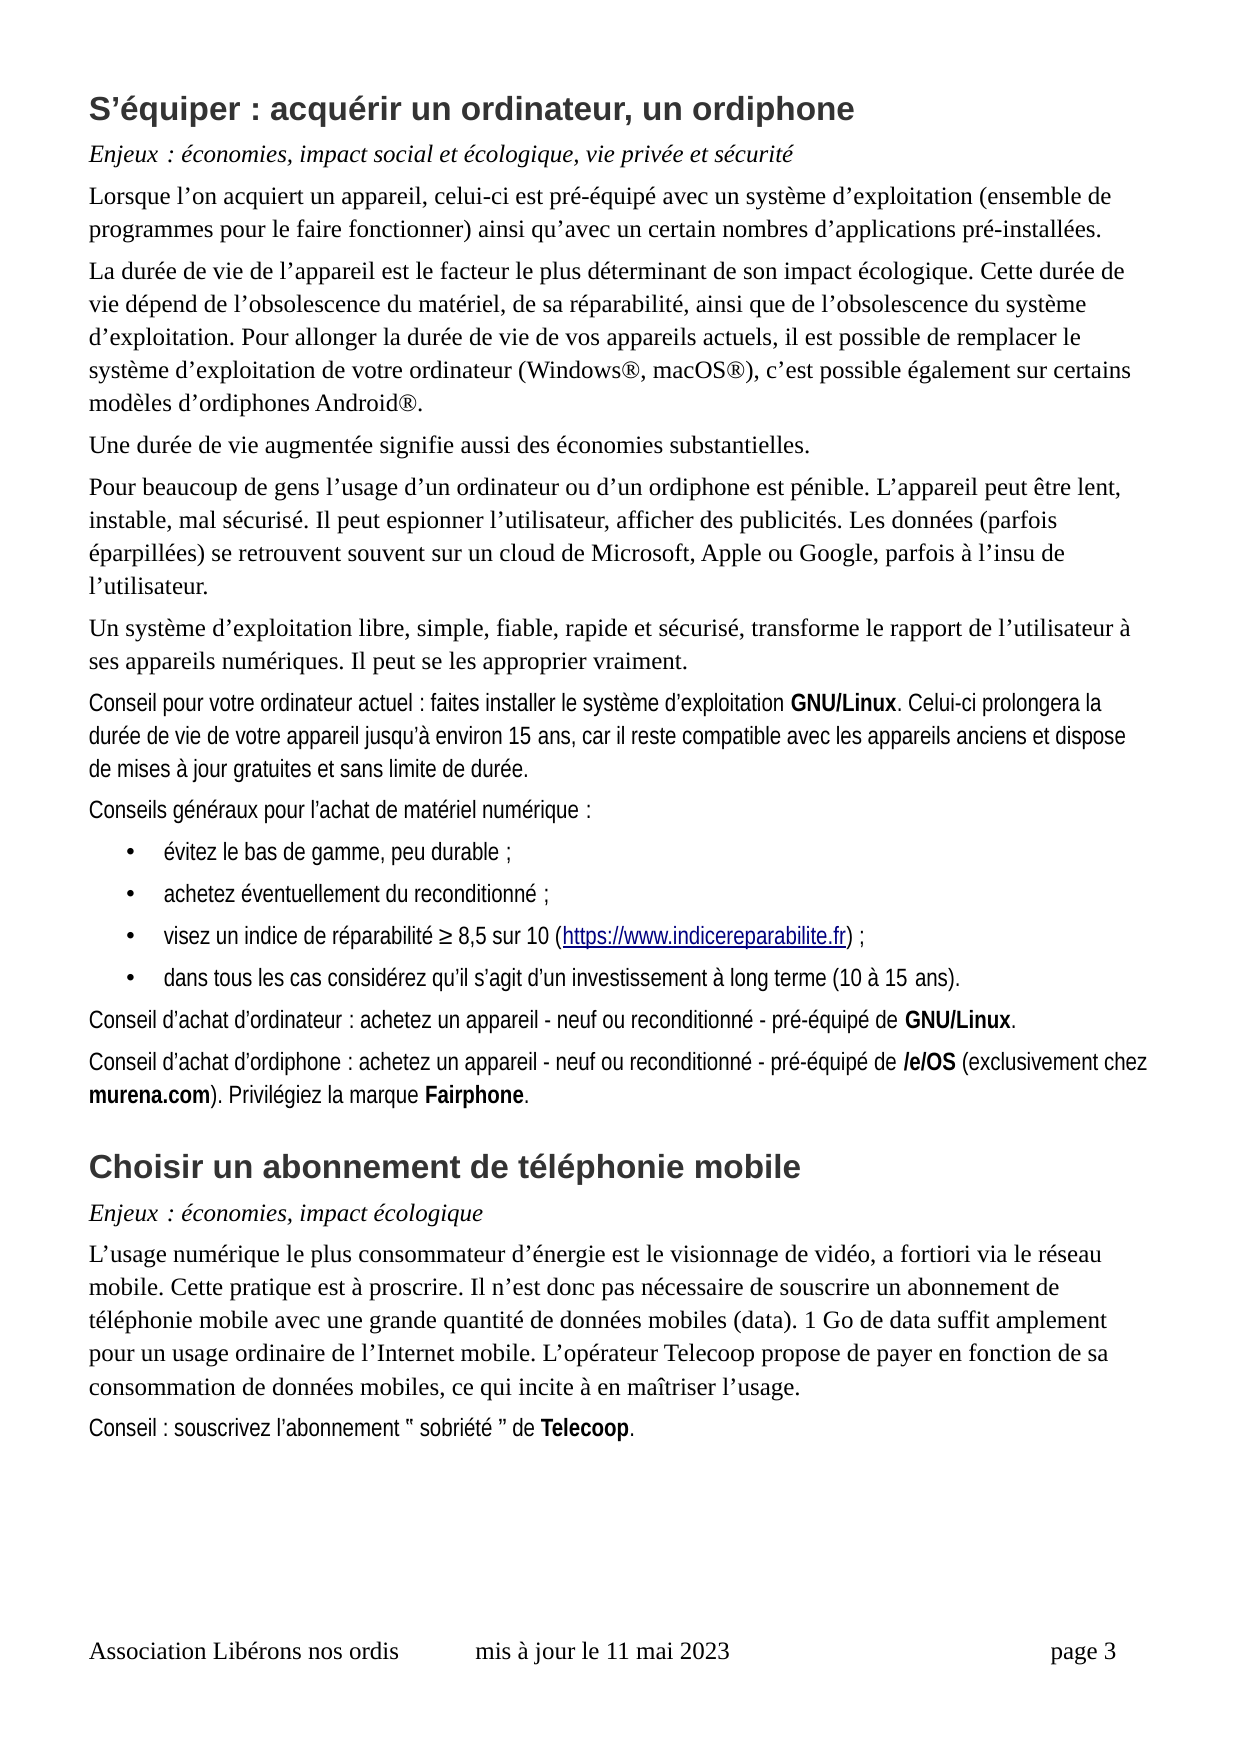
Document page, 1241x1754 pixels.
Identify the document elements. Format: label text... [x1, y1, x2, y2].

list dans tous les cas considérez qu’il s’agit d’un investissement à long terme (10 à 15 ans). [126, 963, 1152, 992]
text Lorsque l’on acquiert un appareil, celui-ci est pré-équipé avec un système d’exploitation (ensemble de programmes pour le faire fonctionner) ainsi qu’avec un certain nombres d’applications pré-installées. [88, 181, 1152, 243]
text Un système d’exploitation libre, simple, fiable, rapide et sécurisé, transforme le rapport de l’utilisateur à ses appareils numériques. Il peut se les approprier vraiment. [88, 613, 1152, 675]
list évitez le bas de gamme, peu durable ; [126, 837, 1152, 866]
text Conseil d’achat d’ordinateur : achetez un appareil - neuf ou reconditionné - pré-équipé de GNU/Linux. [88, 1005, 1152, 1034]
text La durée de vie de l’appareil est le facteur le plus déterminant de son impact écologique. Cette durée de vie dépend de l’obsolescence du matériel, de sa réparabilité, ainsi que de l’obsolescence du système d’exploitation. Pour allonger la durée de vie de vos appareils actuels, il est possible de remplacer le système d’exploitation de votre ordinateur (Windows®, macOS®), c’est possible également sur certains modèles d’ordiphones Android®. [88, 256, 1152, 417]
text Conseil pour votre ordinateur actuel : faites installer le système d’exploitation GNU/Linux. Celui-ci prolongera la durée de vie de votre appareil jusqu’à environ 15 ans, car il reste compatible avec les appareils anciens et dispose de mises à jour gratuites et sans limite de durée. [88, 688, 1152, 782]
subtitle S’équiper : acquérir un ordinateur, un ordiphone [88, 88, 1152, 127]
text Enjeux : économies, impact écologique [88, 1198, 1152, 1226]
subtitle Choisir un abonnement de téléphonie mobile [88, 1147, 1152, 1185]
text L’usage numérique le plus consommateur d’énergie est le visionnage de vidéo, a fortiori via le réseau mobile. Cette pratique est à proscrire. Il n’est donc pas nécessaire de souscrire un abonnement de téléphonie mobile avec une grande quantité de données mobiles (data). 1 Go de data suffit amplement pour un usage ordinaire de l’Internet mobile. L’opérateur Telecoop propose de payer en fonction de sa consommation de données mobiles, ce qui incite à en maîtriser l’usage. [88, 1239, 1152, 1400]
list visez un indice de réparabilité ≥ 8,5 sur 10 (https://www.indicereparabilite.fr) ; [126, 921, 1152, 950]
text Conseil : souscrivez l’abonnement ‟ sobriété ” de Telecoop. [88, 1413, 1152, 1442]
list achetez éventuellement du reconditionné ; [126, 879, 1152, 908]
text Enjeux : économies, impact social et écologique, vie privée et sécurité [88, 139, 1152, 168]
text Pour beaucoup de gens l’usage d’un ordinateur ou d’un ordiphone est pénible. L’appareil peut être lent, instable, mal sécurisé. Il peut espionner l’utilisateur, afficher des publicités. Les données (parfois éparpillées) se retrouvent souvent sur un cloud de Microsoft, Apple ou Google, parfois à l’insu de l’utilisateur. [88, 472, 1152, 600]
text Une durée de vie augmentée signifie aussi des économies substantielles. [88, 430, 1152, 459]
text Conseil d’achat d’ordiphone : achetez un appareil - neuf ou reconditionné - pré-équipé de /e/OS (exclusivement chez murena.com). Privilégiez la marque Fairphone. [88, 1047, 1152, 1108]
text Conseils généraux pour l’achat de matériel numérique : [88, 796, 1152, 824]
